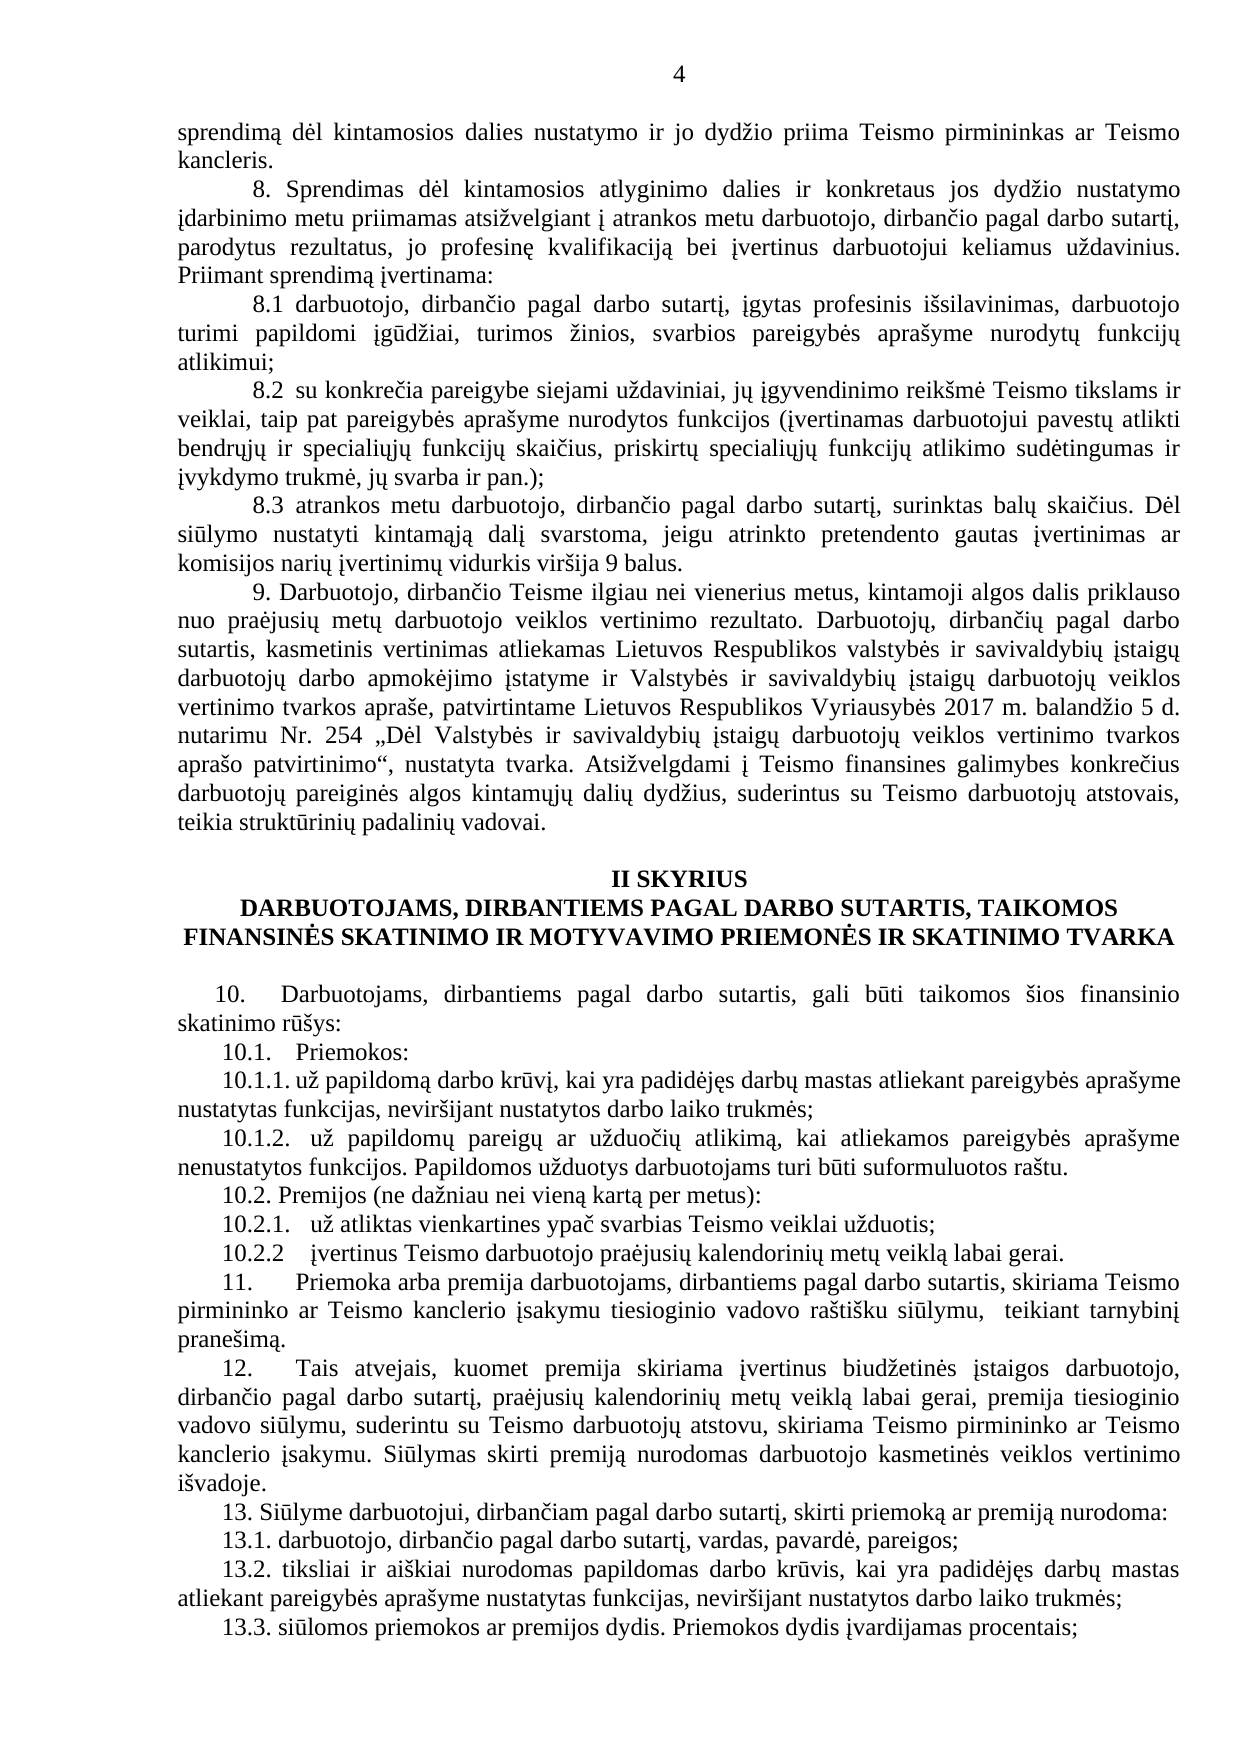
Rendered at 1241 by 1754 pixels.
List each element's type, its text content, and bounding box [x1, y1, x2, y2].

text ii SKYRIUS [177, 864, 1181, 893]
text 10. Darbuotojams, dirbantiems pagal darbo sutartis, gali būti taikomos šios finansinio skatinimo rūšys: [177, 979, 1181, 1037]
text 10.1.2. už papildomų pareigų ar užduočių atlikimą, kai atliekamos pareigybės aprašyme nenustatytos funkcijos. Papildomos užduotys darbuotojams turi būti suformuluotos raštu. [177, 1123, 1181, 1180]
text 10.2.2 įvertinus Teismo darbuotojo praėjusių kalendorinių metų veiklą labai gerai. [222, 1238, 1181, 1267]
text 8.1 darbuotojo, dirbančio pagal darbo sutartį, įgytas profesinis išsilavinimas, darbuotojo turimi papildomi įgūdžiai, turimos žinios, svarbios pareigybės aprašyme nurodytų funkcijų atlikimui; [177, 289, 1181, 375]
text Darbuotojams, DIRBANTIEMS pagal darbo sutartis, taikomos Finansinės SKATINIMO IR MOTYVAVIMO priemonės ir skatinimo tvarka [177, 893, 1181, 950]
text 11. Priemoka arba premija darbuotojams, dirbantiems pagal darbo sutartis, skiriama Teismo pirmininko ar Teismo kanclerio įsakymu tiesioginio vadovo raštišku siūlymu, teikiant tarnybinį pranešimą. [177, 1267, 1181, 1353]
text 8. Sprendimas dėl kintamosios atlyginimo dalies ir konkretaus jos dydžio nustatymo įdarbinimo metu priimamas atsižvelgiant į atrankos metu darbuotojo, dirbančio pagal darbo sutartį, parodytus rezultatus, jo profesinę kvalifikaciją bei įvertinus darbuotojui keliamus uždavinius. Priimant sprendimą įvertinama: [177, 174, 1181, 289]
text 13.3. siūlomos priemokos ar premijos dydis. Priemokos dydis įvardijamas procentais; [177, 1612, 1181, 1640]
text 12. Tais atvejais, kuomet premija skiriama įvertinus biudžetinės įstaigos darbuotojo, dirbančio pagal darbo sutartį, praėjusių kalendorinių metų veiklą labai gerai, premija tiesioginio vadovo siūlymu, suderintu su Teismo darbuotojų atstovu, skiriama Teismo pirmininko ar Teismo kanclerio įsakymu. Siūlymas skirti premiją nurodomas darbuotojo kasmetinės veiklos vertinimo išvadoje. [177, 1353, 1181, 1497]
text 13.1. darbuotojo, dirbančio pagal darbo sutartį, vardas, pavardė, pareigos; [177, 1525, 1181, 1554]
text 10.2. Premijos (ne dažniau nei vieną kartą per metus): [222, 1180, 1181, 1209]
text 8.2 su konkrečia pareigybe siejami uždaviniai, jų įgyvendinimo reikšmė Teismo tikslams ir veiklai, taip pat pareigybės aprašyme nurodytos funkcijos (įvertinamas darbuotojui pavestų atlikti bendrųjų ir specialiųjų funkcijų skaičius, priskirtų specialiųjų funkcijų atlikimo sudėtingumas ir įvykdymo trukmė, jų svarba ir pan.); [177, 375, 1181, 490]
text 10.2.1. už atliktas vienkartines ypač svarbias Teismo veiklai užduotis; [222, 1209, 1181, 1238]
text 9. Darbuotojo, dirbančio Teisme ilgiau nei vienerius metus, kintamoji algos dalis priklauso nuo praėjusių metų darbuotojo veiklos vertinimo rezultato. Darbuotojų, dirbančių pagal darbo sutartis, kasmetinis vertinimas atliekamas Lietuvos Respublikos valstybės ir savivaldybių įstaigų darbuotojų darbo apmokėjimo įstatyme ir Valstybės ir savivaldybių įstaigų darbuotojų veiklos vertinimo tvarkos apraše, patvirtintame Lietuvos Respublikos Vyriausybės 2017 m. balandžio 5 d. nutarimu Nr. 254 „Dėl Valstybės ir savivaldybių įstaigų darbuotojų veiklos vertinimo tvarkos aprašo patvirtinimo“, nustatyta tvarka. Atsižvelgdami į Teismo finansines galimybes konkrečius darbuotojų pareiginės algos kintamųjų dalių dydžius, suderintus su Teismo darbuotojų atstovais, teikia struktūrinių padalinių vadovai. [177, 577, 1181, 835]
text 8.3 atrankos metu darbuotojo, dirbančio pagal darbo sutartį, surinktas balų skaičius. Dėl siūlymo nustatyti kintamąją dalį svarstoma, jeigu atrinkto pretendento gautas įvertinimas ar komisijos narių įvertinimų vidurkis viršija 9 balus. [177, 490, 1181, 577]
text 13. Siūlyme darbuotojui, dirbančiam pagal darbo sutartį, skirti priemoką ar premiją nurodoma: [177, 1497, 1181, 1525]
text 10.1.1. už papildomą darbo krūvį, kai yra padidėjęs darbų mastas atliekant pareigybės aprašyme nustatytas funkcijas, neviršijant nustatytos darbo laiko trukmės; [177, 1065, 1181, 1123]
text 13.2. tiksliai ir aiškiai nurodomas papildomas darbo krūvis, kai yra padidėjęs darbų mastas atliekant pareigybės aprašyme nustatytas funkcijas, neviršijant nustatytos darbo laiko trukmės; [177, 1554, 1181, 1612]
text sprendimą dėl kintamosios dalies nustatymo ir jo dydžio priima Teismo pirmininkas ar Teismo kancleris. [177, 117, 1181, 174]
text 10.1. Priemokos: [222, 1037, 1181, 1065]
